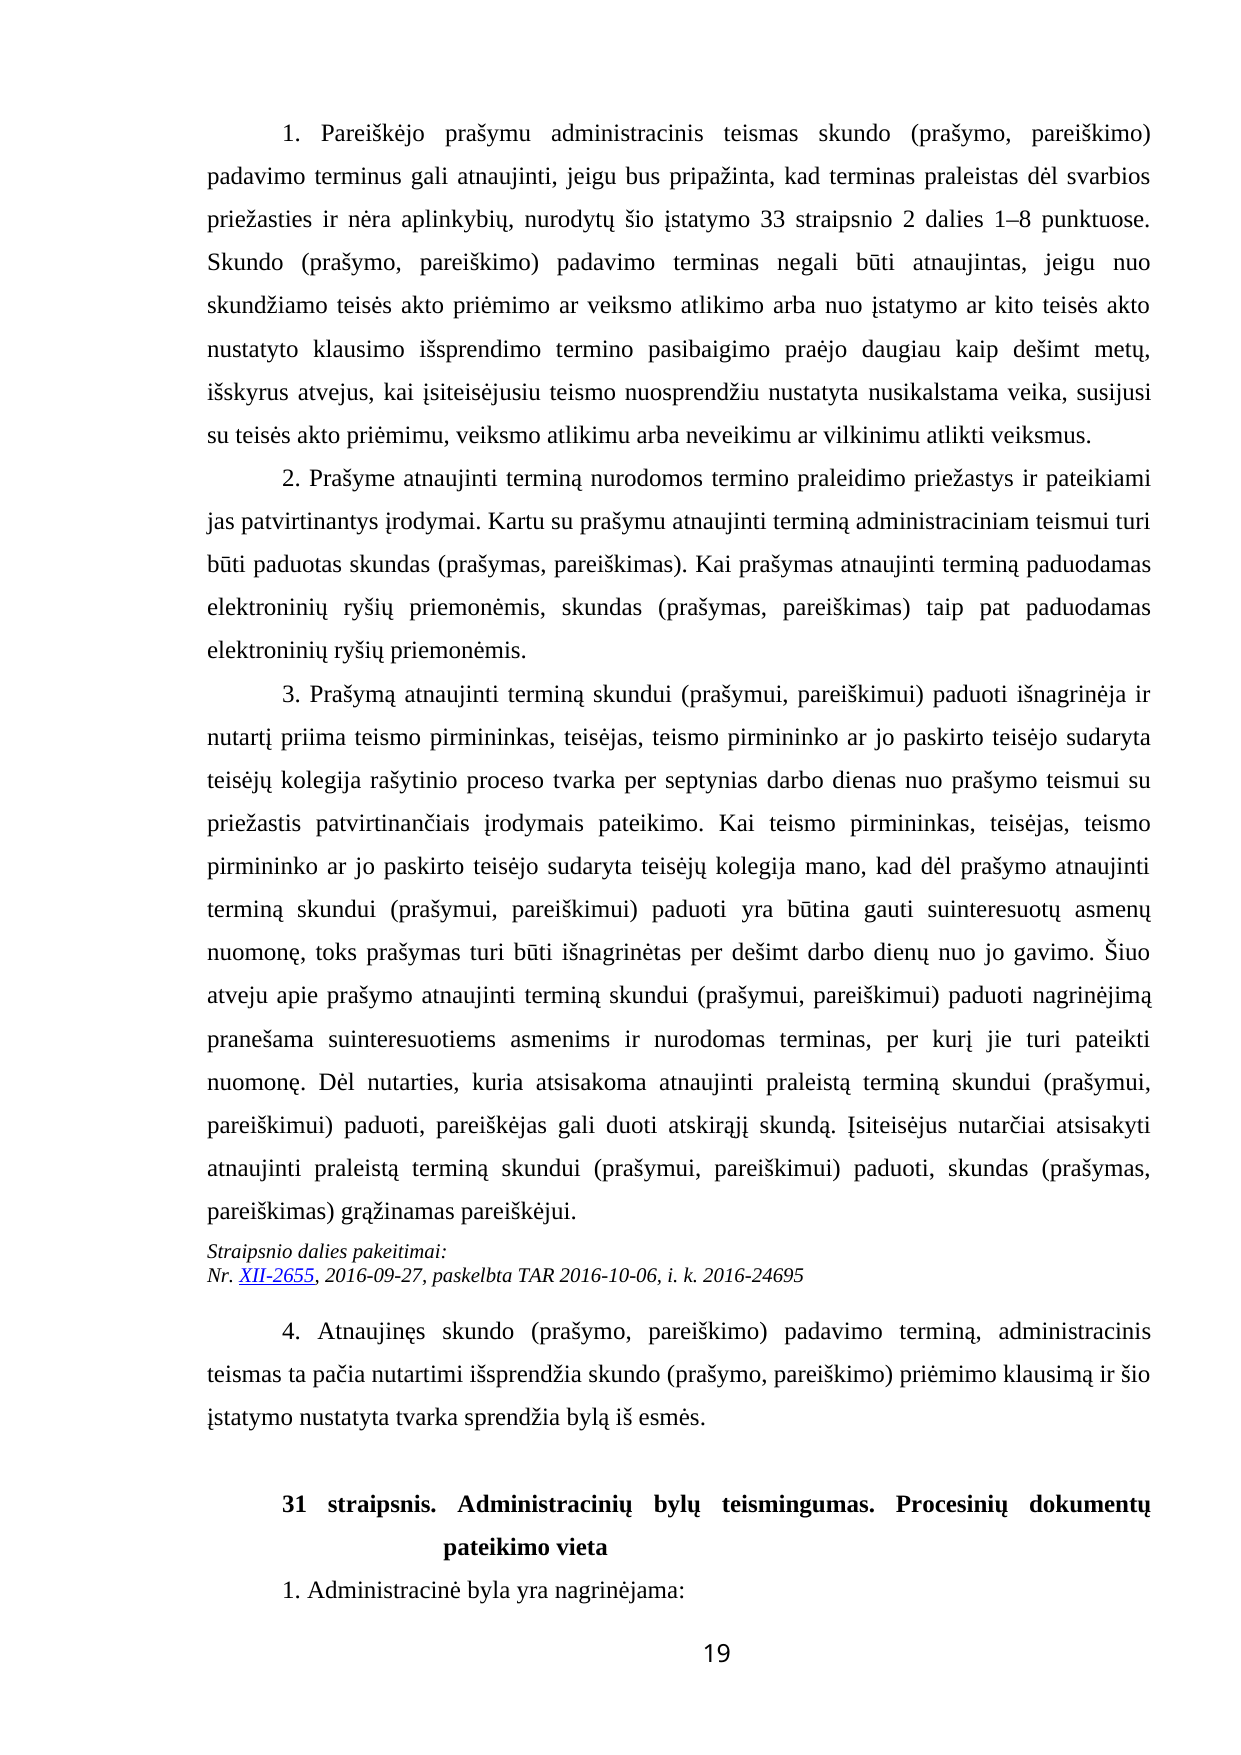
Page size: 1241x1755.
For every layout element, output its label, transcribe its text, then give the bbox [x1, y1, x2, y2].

text 2. Prašyme atnaujinti terminą nurodomos termino praleidimo priežastys ir pateikiami jas patvirtinantys įrodymai. Kartu su prašymu atnaujinti terminą administraciniam teismui turi būti paduotas skundas (prašymas, pareiškimas). Kai prašymas atnaujinti terminą paduodamas elektroninių ryšių priemonėmis, skundas (prašymas, pareiškimas) taip pat paduodamas elektroninių ryšių priemonėmis. [207, 463, 1152, 664]
text 4. Atnaujinęs skundo (prašymo, pareiškimo) padavimo terminą, administracinis teismas ta pačia nutartimi išsprendžia skundo (prašymo, pareiškimo) priėmimo klausimą ir šio įstatymo nustatyta tvarka sprendžia bylą iš esmės. [207, 1316, 1152, 1431]
text 3. Prašymą atnaujinti terminą skundui (prašymui, pareiškimui) paduoti išnagrinėja ir nutartį priima teismo pirmininkas, teisėjas, teismo pirmininko ar jo paskirto teisėjo sudaryta teisėjų kolegija rašytinio proceso tvarka per septynias darbo dienas nuo prašymo teismui su priežastis patvirtinančiais įrodymais pateikimo. Kai teismo pirmininkas, teisėjas, teismo pirmininko ar jo paskirto teisėjo sudaryta teisėjų kolegija mano, kad dėl prašymo atnaujinti terminą skundui (prašymui, pareiškimui) paduoti yra būtina gauti suinteresuotų asmenų nuomonę, toks prašymas turi būti išnagrinėtas per dešimt darbo dienų nuo jo gavimo. Šiuo atveju apie prašymo atnaujinti terminą skundui (prašymui, pareiškimui) paduoti nagrinėjimą pranešama suinteresuotiems asmenims ir nurodomas terminas, per kurį jie turi pateikti nuomonę. Dėl nutarties, kuria atsisakoma atnaujinti praleistą terminą skundui (prašymui, pareiškimui) paduoti, pareiškėjas gali duoti atskirąjį skundą. Įsiteisėjus nutarčiai atsisakyti atnaujinti praleistą terminą skundui (prašymui, pareiškimui) paduoti, skundas (prašymas, pareiškimas) grąžinamas pareiškėjui. [207, 679, 1152, 1225]
text Straipsnio dalies pakeitimai: [207, 1239, 1152, 1263]
text 1. Pareiškėjo prašymu administracinis teismas skundo (prašymo, pareiškimo) padavimo terminus gali atnaujinti, jeigu bus pripažinta, kad terminas praleistas dėl svarbios priežasties ir nėra aplinkybių, nurodytų šio įstatymo 33 straipsnio 2 dalies 1–8 punktuose. Skundo (prašymo, pareiškimo) padavimo terminas negali būti atnaujintas, jeigu nuo skundžiamo teisės akto priėmimo ar veiksmo atlikimo arba nuo įstatymo ar kito teisės akto nustatyto klausimo išsprendimo termino pasibaigimo praėjo daugiau kaip dešimt metų, išskyrus atvejus, kai įsiteisėjusiu teismo nuosprendžiu nustatyta nusikalstama veika, susijusi su teisės akto priėmimu, veiksmo atlikimu arba neveikimu ar vilkinimu atlikti veiksmus. [207, 118, 1152, 449]
text Nr. XII-2655, 2016-09-27, paskelbta TAR 2016-10-06, i. k. 2016-24695 [207, 1263, 1152, 1287]
text 31 straipsnis. Administracinių bylų teismingumas. Procesinių dokumentų pateikimo vieta [282, 1489, 1152, 1561]
text 1. Administracinė byla yra nagrinėjama: [207, 1575, 1152, 1604]
